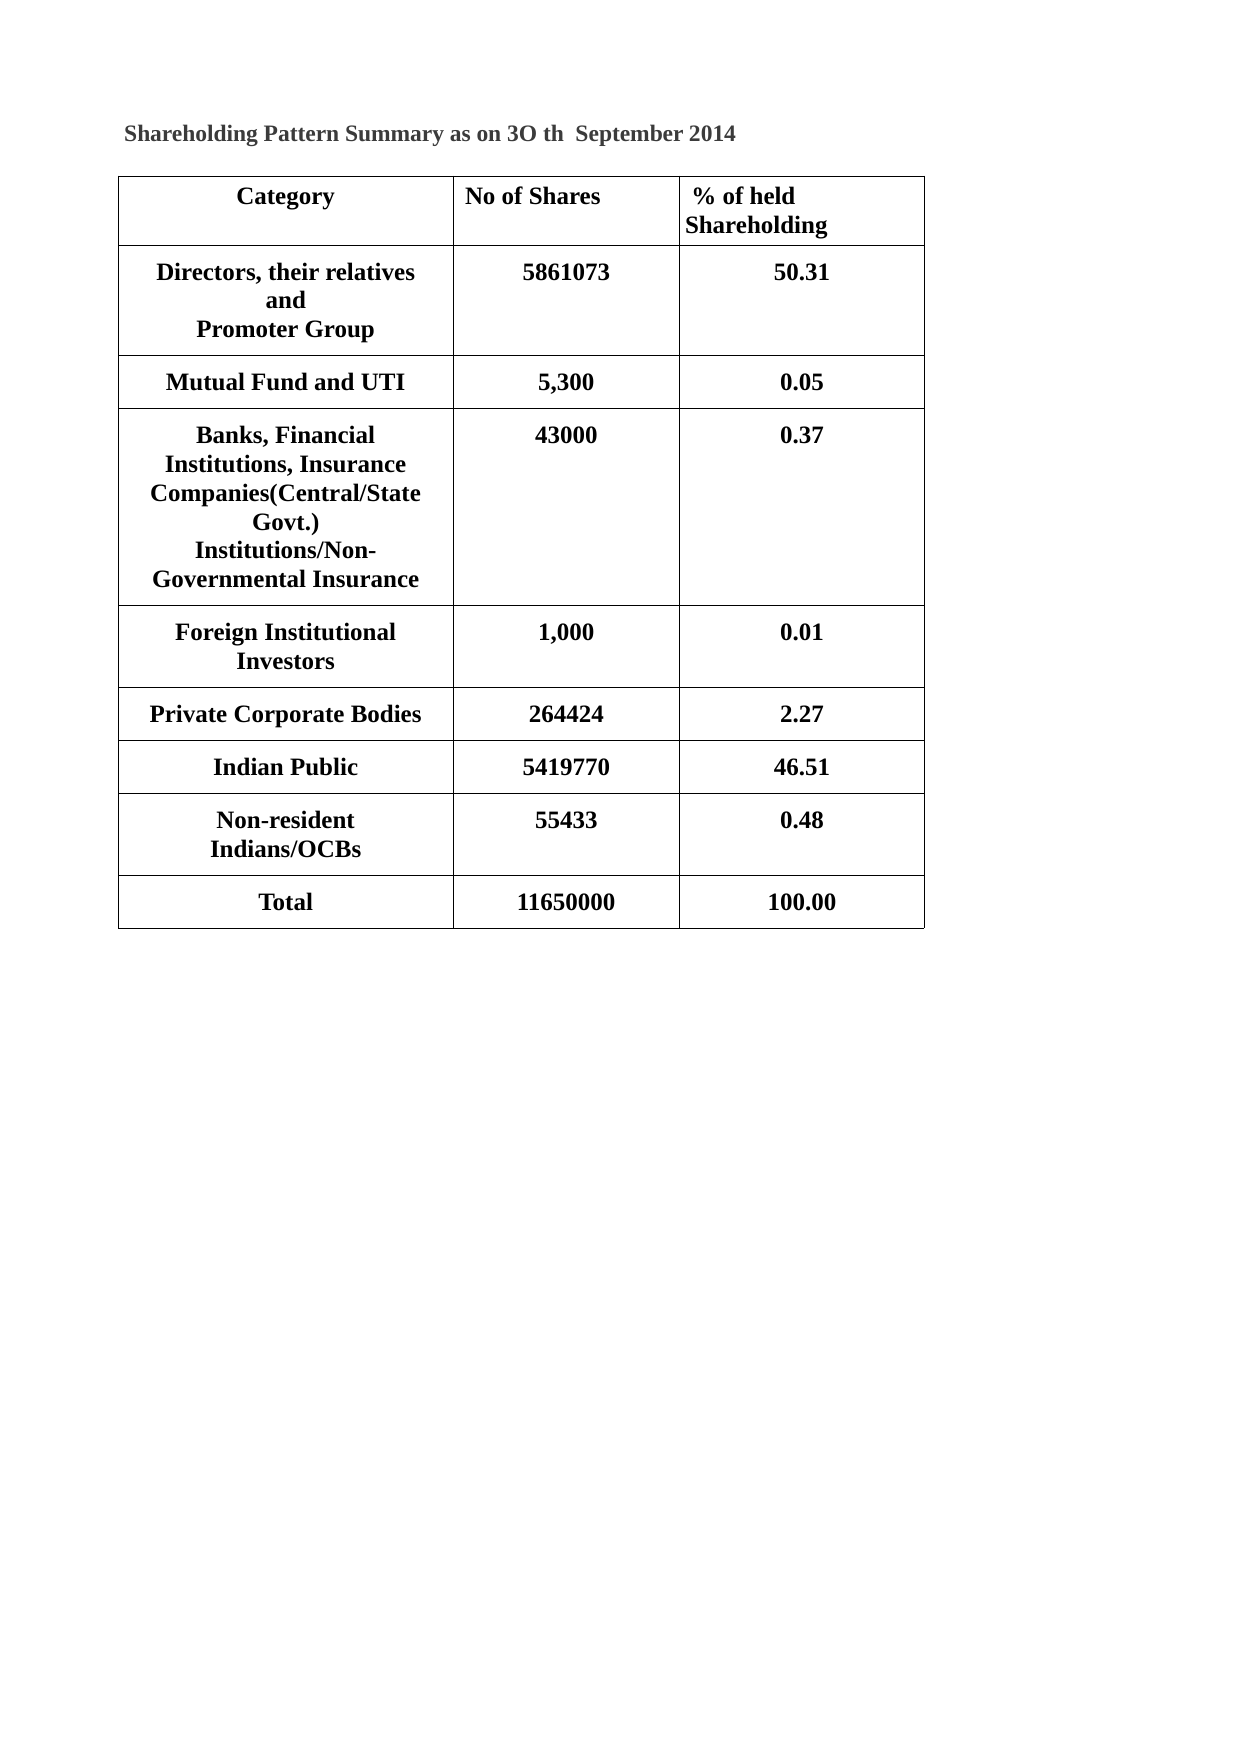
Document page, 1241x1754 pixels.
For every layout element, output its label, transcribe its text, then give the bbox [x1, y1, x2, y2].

text Shareholding Pattern Summary as on 3O th September 2014 [118, 118, 1122, 176]
table_cell 43000 [454, 409, 679, 605]
table_cell 5,300 [454, 356, 679, 408]
table_cell 50.31 [680, 246, 924, 355]
table_cell 2.27 [680, 688, 924, 740]
table_cell 55433 [454, 794, 679, 874]
table_cell 0.05 [680, 356, 924, 408]
table_cell 0.37 [680, 409, 924, 605]
table_cell Banks, Financial Institutions, Insurance Companies(Central/State Govt.) Institutions/Non-Governmental Insurance [119, 409, 453, 605]
table_cell 5419770 [454, 741, 679, 793]
table_cell 11650000 [454, 876, 679, 928]
table_cell Total [119, 876, 453, 928]
table_cell 0.01 [680, 606, 924, 687]
table_header % of held Shareholding [680, 177, 924, 245]
table_header No of Shares [454, 177, 679, 245]
table_cell Foreign Institutional Investors [119, 606, 453, 687]
table_cell Non-resident Indians/OCBs [119, 794, 453, 874]
table_cell 0.48 [680, 794, 924, 874]
table_cell 1,000 [454, 606, 679, 687]
table_cell 100.00 [680, 876, 924, 928]
table_cell 264424 [454, 688, 679, 740]
table_cell Mutual Fund and UTI [119, 356, 453, 408]
table_cell 5861073 [454, 246, 679, 355]
table_cell Indian Public [119, 741, 453, 793]
table_cell Directors, their relatives and Promoter Group [119, 246, 453, 355]
table_cell Private Corporate Bodies [119, 688, 453, 740]
table_cell 46.51 [680, 741, 924, 793]
table_header Category [119, 177, 453, 245]
